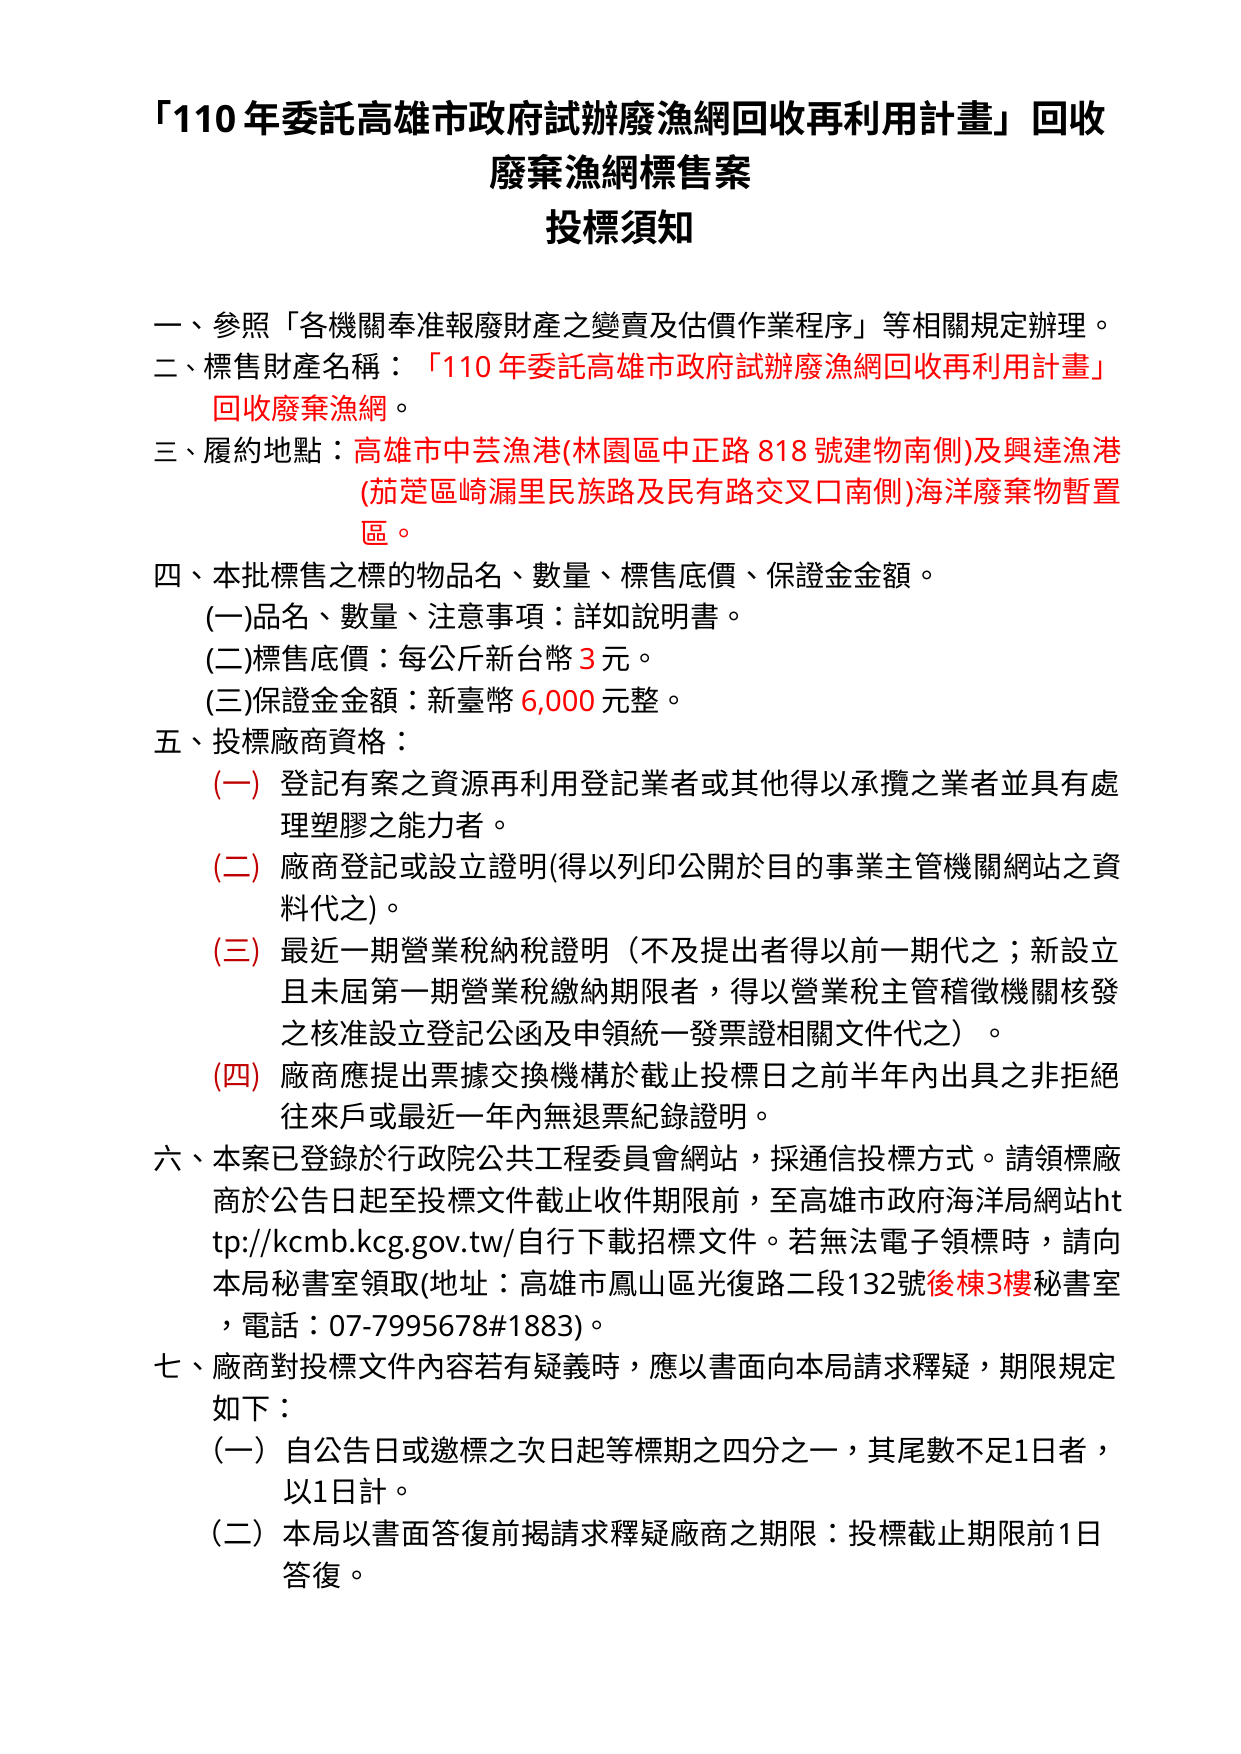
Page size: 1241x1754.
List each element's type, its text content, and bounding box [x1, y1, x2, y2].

list 廠商應提出票據交換機構於截止投標日之前半年內出具之非拒絕往來戶或最近一年內無退票紀錄證明。 [212, 1053, 1122, 1136]
list 本批標售之標的物品名、數量、標售底價、保證金金額。 [153, 553, 1122, 594]
text (二)標售底價：每公斤新台幣3元。 [206, 636, 1122, 678]
text 投標須知 [118, 197, 1122, 252]
list 最近一期營業稅納稅證明（不及提出者得以前一期代之；新設立且未屆第一期營業稅繳納期限者，得以營業稅主管稽徵機關核發之核准設立登記公函及申領統一發票證相關文件代之）。 [212, 928, 1122, 1053]
list 廠商登記或設立證明(得以列印公開於目的事業主管機關網站之資料代之)。 [212, 844, 1122, 928]
list 投標廠商資格： [153, 719, 1122, 761]
list 履約地點：高雄市中芸漁港(林園區中正路818號建物南側)及興達漁港(茄萣區崎漏里民族路及民有路交叉口南側)海洋廢棄物暫置區。 [153, 428, 1122, 553]
text 七、廠商對投標文件內容若有疑義時，應以書面向本局請求釋疑，期限規定如下： [154, 1344, 1122, 1428]
list 參照「各機關奉准報廢財產之變賣及估價作業程序」等相關規定辦理。 [153, 303, 1122, 344]
list 標售財產名稱：「110年委託高雄市政府試辦廢漁網回收再利用計畫」回收廢棄漁網。 [153, 344, 1122, 428]
text 六、本案已登錄於行政院公共工程委員會網站，採通信投標方式。請領標廠商於公告日起至投標文件截止收件期限前，至高雄市政府海洋局網站http://kcmb.kcg.gov.tw/自行下載招標文件。若無法電子領標時，請向本局秘書室領取(地址：高雄市鳳山區光復路二段132號後棟3樓秘書室，電話：07-7995678#1883)。 [154, 1136, 1122, 1344]
text (一)品名、數量、注意事項：詳如說明書。 [206, 594, 1122, 636]
list 本局以書面答復前揭請求釋疑廠商之期限：投標截止期限前1日答復。 [193, 1511, 1122, 1594]
text (三)保證金金額：新臺幣6,000元整。 [206, 678, 1122, 719]
text 「110年委託高雄市政府試辦廢漁網回收再利用計畫」回收廢棄漁網標售案 [118, 89, 1122, 197]
list 登記有案之資源再利用登記業者或其他得以承攬之業者並具有處理塑膠之能力者。 [212, 761, 1122, 844]
list 自公告日或邀標之次日起等標期之四分之一，其尾數不足1日者，以1日計。 [195, 1428, 1122, 1511]
